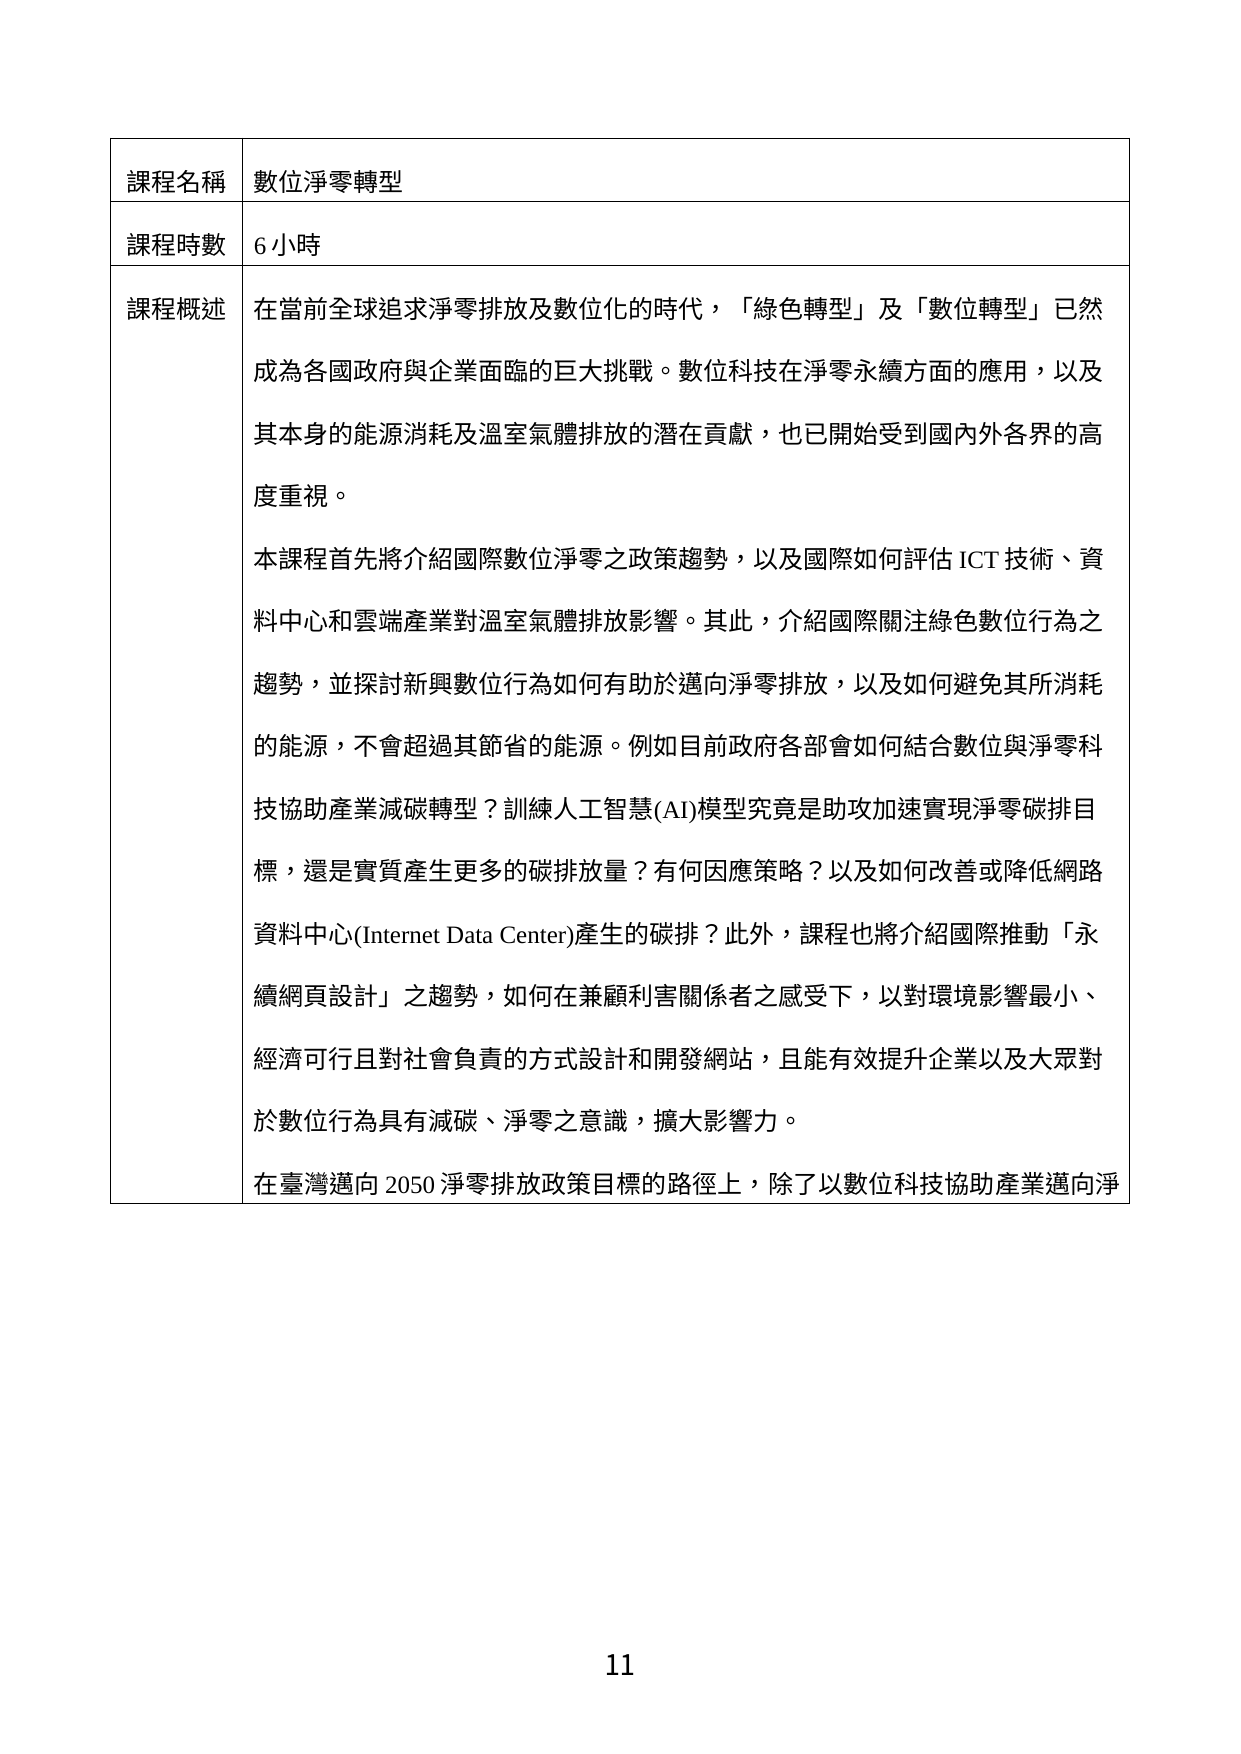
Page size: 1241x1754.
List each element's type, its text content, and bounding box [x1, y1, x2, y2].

table_cell 課程概述 [111, 266, 242, 1203]
table_cell 課程時數 [111, 202, 242, 264]
table_cell 6小時 [243, 202, 1129, 264]
table_header 課程名稱 [111, 139, 242, 201]
table_cell 在當前全球追求淨零排放及數位化的時代，「綠色轉型」及「數位轉型」已然成為各國政府與企業面臨的巨大挑戰。數位科技在淨零永續方面的應用，以及其本身的能源消耗及溫室氣體排放的潛在貢獻，也已開始受到國內外各界的高度重視。 本課程首先將介紹國際數位淨零之政策趨勢，以及國際如何評估ICT技術、資料中心和雲端產業對溫室氣體排放影響。其此，介紹國際關注綠色數位行為之趨勢，並探討新興數位行為如何有助於邁向淨零排放，以及如何避免其所消耗的能源，不會超過其節省的能源。例如目前政府各部會如何結合數位與淨零科技協助產業減碳轉型？訓練人工智慧(AI)模型究竟是助攻加速實現淨零碳排目標，還是實質產生更多的碳排放量？有何因應策略？以及如何改善或降低網路資料中心(Internet Data Center)產生的碳排？此外，課程也將介紹國際推動「永續網頁設計」之趨勢，如何在兼顧利害關係者之感受下，以對環境影響最小、經濟可行且對社會負責的方式設計和開發網站，且能有效提升企業以及大眾對於數位行為具有減碳、淨零之意識，擴大影響力。 在臺灣邁向2050淨零排放政策目標的路徑上，除了以數位科技協助產業邁向淨 [243, 266, 1129, 1203]
table_header 數位淨零轉型 [243, 139, 1129, 201]
